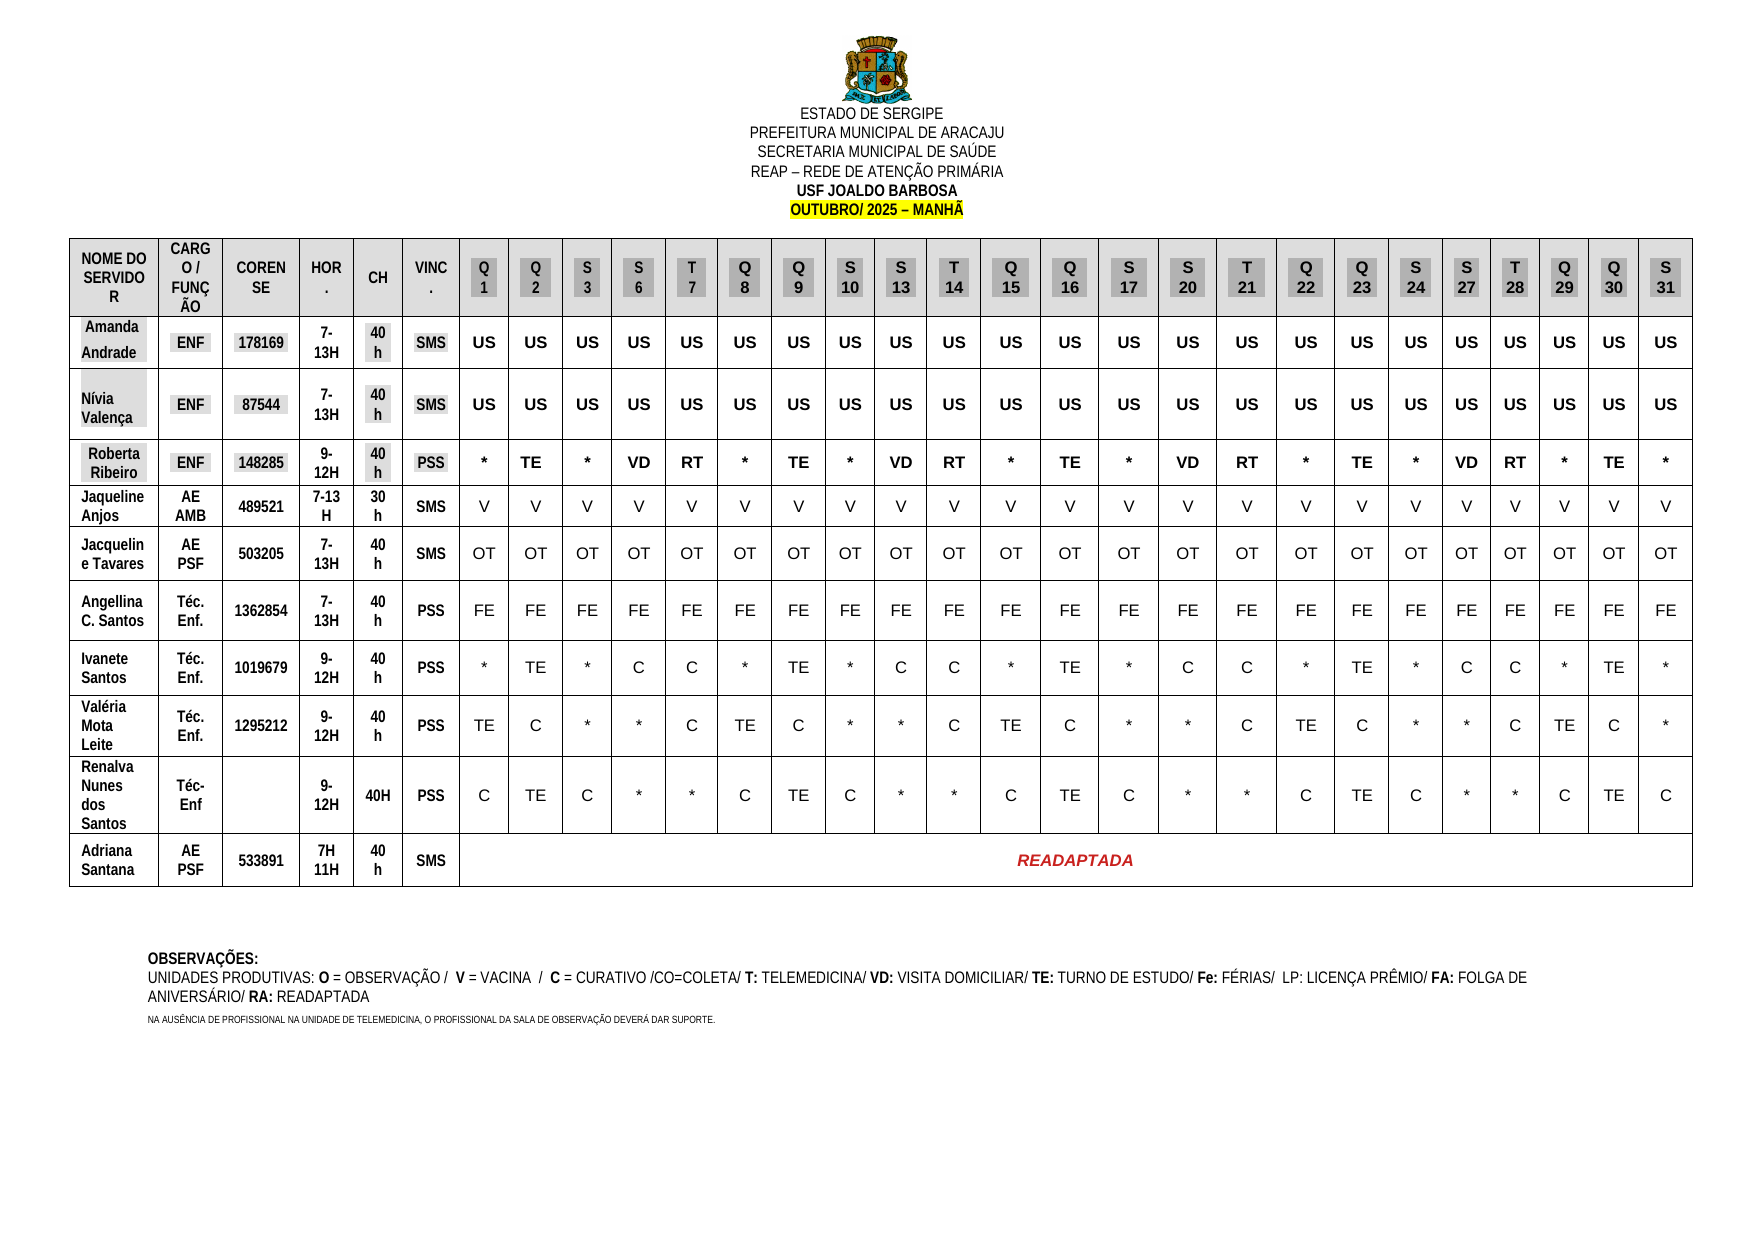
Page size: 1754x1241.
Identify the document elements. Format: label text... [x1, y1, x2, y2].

table_cell 9- 12H [300, 696, 353, 756]
table_cell Jaqueline Anjos [70, 486, 158, 526]
table_cell * [1099, 641, 1158, 694]
table_cell C [927, 696, 980, 756]
table_cell C [981, 757, 1040, 833]
table_cell * [826, 440, 874, 485]
table_cell * [826, 696, 874, 756]
table_cell C [1099, 757, 1158, 833]
table_cell V [1099, 486, 1158, 526]
table_cell VD [612, 440, 665, 485]
table_cell OT [875, 527, 926, 580]
table_cell TE [509, 641, 562, 694]
table_cell TE [1335, 757, 1388, 833]
table_cell * [563, 440, 611, 485]
table_cell 40 h [354, 369, 402, 439]
table_cell 503205 [223, 527, 299, 580]
table_cell US [1335, 369, 1388, 439]
table_cell V [666, 486, 717, 526]
table_cell Amanda Andrade [70, 317, 158, 368]
table_cell Ivanete Santos [70, 641, 158, 694]
table_cell AE PSF [159, 527, 222, 580]
table_cell US [981, 317, 1040, 368]
text ESTADO DE SERGIPE [148, 104, 1311, 123]
table_cell OT [1639, 527, 1692, 580]
table_cell C [1491, 696, 1539, 756]
text OBSERVAÇÕES: [148, 949, 1606, 968]
table_header CH [354, 239, 402, 316]
table_cell FE [1099, 581, 1158, 640]
table_cell PSS [403, 696, 459, 756]
table_cell V [875, 486, 926, 526]
table_cell FE [509, 581, 562, 640]
table_header S 10 [826, 239, 874, 316]
table_cell FE [1639, 581, 1692, 640]
table_cell * [1443, 696, 1490, 756]
table_cell Téc. Enf. [159, 581, 222, 640]
table_header T 7 [666, 239, 717, 316]
table_cell * [1277, 440, 1334, 485]
table_cell V [1540, 486, 1588, 526]
table_cell US [612, 317, 665, 368]
table_cell FE [1443, 581, 1490, 640]
text NA AUSÊNCIA DE PROFISSIONAL NA UNIDADE DE TELEMEDICINA, O PROFISSIONAL DA SALA DE OBSERVAÇÃO DEVERÁ DAR SUPORTE. [148, 1006, 1606, 1026]
table_cell US [1491, 369, 1539, 439]
table_header Q 15 [981, 239, 1040, 316]
table_header S 20 [1159, 239, 1216, 316]
table_cell US [927, 369, 980, 439]
table_cell * [1540, 641, 1588, 694]
table_cell OT [981, 527, 1040, 580]
table_cell OT [1159, 527, 1216, 580]
table_header Q 1 [460, 239, 508, 316]
table_cell OT [1389, 527, 1442, 580]
table_cell US [460, 369, 508, 439]
table_cell VD [1159, 440, 1216, 485]
table_cell OT [1540, 527, 1588, 580]
table_cell SMS [403, 527, 459, 580]
table_cell RT [1217, 440, 1276, 485]
table_cell 87544 [223, 369, 299, 439]
table_cell * [875, 696, 926, 756]
table_cell V [460, 486, 508, 526]
table_header VINC. [403, 239, 459, 316]
table_cell US [1041, 317, 1098, 368]
table_cell V [772, 486, 825, 526]
table_cell VD [875, 440, 926, 485]
table_cell C [875, 641, 926, 694]
table_cell * [1389, 641, 1442, 694]
table_cell OT [772, 527, 825, 580]
table_cell * [1099, 696, 1158, 756]
table_cell 40 h [354, 317, 402, 368]
table_cell PSS [403, 581, 459, 640]
table_cell OT [718, 527, 771, 580]
table_cell US [1217, 317, 1276, 368]
table_header Q 22 [1277, 239, 1334, 316]
table_cell 148285 [223, 440, 299, 485]
table_cell TE [1335, 641, 1388, 694]
table_cell TE [718, 696, 771, 756]
table_cell TE [772, 440, 825, 485]
table_cell OT [1217, 527, 1276, 580]
table_cell 7H 11H [300, 834, 353, 886]
table_cell SMS [403, 369, 459, 439]
table_cell TE [509, 440, 562, 485]
table_cell C [718, 757, 771, 833]
table_cell 40H [354, 757, 402, 833]
table_cell OT [927, 527, 980, 580]
table_cell ENF [159, 440, 222, 485]
table_cell C [826, 757, 874, 833]
text UNIDADES PRODUTIVAS: O = OBSERVAÇÃO / V = VACINA / C = CURATIVO /CO=COLETA/ T: TELEMEDICINA/ VD: VISITA DOMICILIAR/ TE: TURNO DE ESTUDO/ Fe: FÉRIAS/ LP: LICENÇA PRÊMIO/ FA: FOLGA DE ANIVERSÁRIO/ RA: READAPTADA [148, 968, 1606, 1006]
table_cell V [718, 486, 771, 526]
table_cell TE [460, 696, 508, 756]
table_cell TE [1589, 440, 1638, 485]
table_cell US [1217, 369, 1276, 439]
table_cell 7- 13H [300, 581, 353, 640]
table_cell 9-12H [300, 641, 353, 694]
table_header COREN SE [223, 239, 299, 316]
table_cell Adriana Santana [70, 834, 158, 886]
table_cell * [1099, 440, 1158, 485]
table_header T 21 [1217, 239, 1276, 316]
table_cell FE [1277, 581, 1334, 640]
table_cell FE [718, 581, 771, 640]
table_header Q 23 [1335, 239, 1388, 316]
table_cell V [1389, 486, 1442, 526]
table_header S 13 [875, 239, 926, 316]
table_cell US [1099, 317, 1158, 368]
table_cell FE [927, 581, 980, 640]
table_cell US [1540, 369, 1588, 439]
table_cell * [460, 641, 508, 694]
table_cell V [1217, 486, 1276, 526]
table_cell 489521 [223, 486, 299, 526]
table_cell TE [1277, 696, 1334, 756]
table_cell US [1159, 369, 1216, 439]
table_cell OT [563, 527, 611, 580]
table_cell US [1443, 317, 1490, 368]
table_cell * [875, 757, 926, 833]
table_cell 40 h [354, 581, 402, 640]
table_cell Valéria Mota Leite [70, 696, 158, 756]
table_cell 40 h [354, 641, 402, 694]
table_header CARGO / FUNÇÃO [159, 239, 222, 316]
table_cell RT [927, 440, 980, 485]
table_header NOME DO SERVIDOR [70, 239, 158, 316]
table_cell FE [1491, 581, 1539, 640]
table_cell Renalva Nunes dos Santos [70, 757, 81, 833]
table_cell TE [1335, 440, 1388, 485]
table_cell US [1589, 369, 1638, 439]
table_cell OT [1589, 527, 1638, 580]
table_cell C [1589, 696, 1638, 756]
table_cell OT [666, 527, 717, 580]
table_cell FE [1335, 581, 1388, 640]
table_header T 28 [1491, 239, 1539, 316]
table_cell OT [460, 527, 508, 580]
table_cell US [1589, 317, 1638, 368]
table_cell TE [981, 696, 1040, 756]
table_cell * [1277, 641, 1334, 694]
table_cell FE [826, 581, 874, 640]
table_cell TE [509, 757, 562, 833]
table_cell * [1639, 440, 1692, 485]
table_cell Nívia Valença [70, 369, 158, 439]
table_cell FE [1540, 581, 1588, 640]
table_cell TE [1540, 696, 1588, 756]
table_cell * [1389, 440, 1442, 485]
table_cell V [981, 486, 1040, 526]
table_cell C [509, 696, 562, 756]
table_cell * [981, 440, 1040, 485]
text USF JOALDO BARBOSA [148, 181, 1606, 200]
table_cell C [1335, 696, 1388, 756]
table_cell V [1589, 486, 1638, 526]
table_cell C [772, 696, 825, 756]
table_cell FE [666, 581, 717, 640]
table_cell 7-13H [300, 527, 353, 580]
table_cell US [1041, 369, 1098, 439]
table_cell 7-13H [300, 317, 353, 368]
table_cell PSS [403, 641, 459, 694]
table_header S 24 [1389, 239, 1442, 316]
table_cell Téc. Enf. [159, 641, 222, 694]
table_cell US [927, 317, 980, 368]
table_cell OT [1277, 527, 1334, 580]
table_header Q 16 [1041, 239, 1098, 316]
table_cell RT [1491, 440, 1539, 485]
table_cell US [563, 369, 611, 439]
table_cell C [1389, 757, 1442, 833]
table_cell US [1443, 369, 1490, 439]
table_cell V [1491, 486, 1539, 526]
table_cell C [1491, 641, 1539, 694]
table_cell 7-13H [300, 369, 353, 439]
table_cell FE [1041, 581, 1098, 640]
table_header Q 29 [1540, 239, 1588, 316]
table_cell * [1491, 757, 1539, 833]
table_cell SMS [403, 834, 459, 886]
table_cell V [1277, 486, 1334, 526]
table_cell TE [1041, 440, 1098, 485]
table_cell V [927, 486, 980, 526]
table_cell * [1639, 696, 1692, 756]
table_cell US [718, 369, 771, 439]
table_cell 1362854 [223, 581, 299, 640]
table_cell 40 h [354, 440, 402, 485]
table_cell US [460, 317, 508, 368]
text OUTUBRO/ 2025 – MANHÃ [148, 200, 1606, 219]
table_cell * [1217, 757, 1276, 833]
table_cell 1295212 [223, 696, 299, 756]
table_cell FE [772, 581, 825, 640]
table_cell US [612, 369, 665, 439]
table_cell ENF [159, 369, 222, 439]
table_cell * [718, 440, 771, 485]
table_cell US [1389, 369, 1442, 439]
table_cell OT [1491, 527, 1539, 580]
table_cell FE [612, 581, 665, 640]
table_cell US [1540, 317, 1588, 368]
table_cell SMS [403, 486, 459, 526]
table_cell C [1277, 757, 1334, 833]
table_header Q 9 [772, 239, 825, 316]
table_cell V [1639, 486, 1692, 526]
table_header S 3 [563, 239, 611, 316]
table_cell OT [1099, 527, 1158, 580]
table_cell RT [666, 440, 717, 485]
table_cell Renalva Nunes dos Santos [147, 757, 158, 833]
table_cell 40 h [354, 696, 402, 756]
table_cell * [1159, 757, 1216, 833]
table_cell * [1159, 696, 1216, 756]
table_cell US [1389, 317, 1442, 368]
table_cell OT [1041, 527, 1098, 580]
table_cell * [612, 696, 665, 756]
table_cell SMS [403, 317, 459, 368]
table_cell V [563, 486, 611, 526]
table_cell C [563, 757, 611, 833]
table_cell US [875, 317, 926, 368]
table_cell * [460, 440, 508, 485]
text PREFEITURA MUNICIPAL DE ARACAJU [148, 123, 1606, 142]
table_cell US [1099, 369, 1158, 439]
table_cell 9-12H [300, 440, 353, 485]
table_cell US [1639, 369, 1692, 439]
table_header Q 30 [1589, 239, 1638, 316]
table_cell C [1217, 696, 1276, 756]
table_cell PSS [403, 440, 459, 485]
table_cell * [1389, 696, 1442, 756]
table_cell * [563, 696, 611, 756]
table_cell Téc. Enf. [159, 696, 222, 756]
table_cell 40 h [354, 834, 402, 886]
table_cell OT [826, 527, 874, 580]
table_header S 27 [1443, 239, 1490, 316]
table_cell TE [1041, 641, 1098, 694]
table_cell C [666, 696, 717, 756]
table_cell V [1335, 486, 1388, 526]
table_cell AE AMB [159, 486, 222, 526]
table_cell ENF [159, 317, 222, 368]
table_cell US [826, 317, 874, 368]
table_cell US [1491, 317, 1539, 368]
table_cell OT [1335, 527, 1388, 580]
table_cell 30 h [354, 486, 402, 526]
table_cell C [1540, 757, 1588, 833]
table_cell V [509, 486, 562, 526]
table_cell READAPTADA [460, 834, 1692, 886]
table_cell FE [1217, 581, 1276, 640]
table_cell US [981, 369, 1040, 439]
table_cell * [718, 641, 771, 694]
table_header S 17 [1099, 239, 1158, 316]
table_cell US [1639, 317, 1692, 368]
table_cell US [509, 369, 562, 439]
table_cell V [1041, 486, 1098, 526]
table_cell C [1217, 641, 1276, 694]
table_cell FE [563, 581, 611, 640]
table_cell * [563, 641, 611, 694]
table_cell C [927, 641, 980, 694]
table_cell C [612, 641, 665, 694]
table_cell OT [509, 527, 562, 580]
table_cell US [772, 369, 825, 439]
table_header Q 8 [718, 239, 771, 316]
table_cell OT [612, 527, 665, 580]
table_cell C [1041, 696, 1098, 756]
table_cell US [1277, 369, 1334, 439]
table_cell OT [1443, 527, 1490, 580]
table_cell Jacqueline Tavares [70, 527, 158, 580]
table_cell * [1639, 641, 1692, 694]
table_cell V [1159, 486, 1216, 526]
table_cell TE [1589, 641, 1638, 694]
table_cell US [509, 317, 562, 368]
table_header HOR. [300, 239, 353, 316]
table_cell TE [772, 757, 825, 833]
table_cell TE [772, 641, 825, 694]
table_cell PSS [403, 757, 459, 833]
table_cell [223, 757, 299, 833]
table_cell 7-13 H [300, 486, 353, 526]
table_cell 533891 [223, 834, 299, 886]
text REAP – REDE DE ATENÇÃO PRIMÁRIA [148, 161, 1606, 181]
table_cell * [981, 641, 1040, 694]
table_cell 178169 [223, 317, 299, 368]
table_cell V [826, 486, 874, 526]
table_header S 31 [1639, 239, 1692, 316]
table_cell * [612, 757, 665, 833]
table_cell * [927, 757, 980, 833]
table_cell US [1277, 317, 1334, 368]
table_cell V [1443, 486, 1490, 526]
table_cell * [1443, 757, 1490, 833]
table_cell * [826, 641, 874, 694]
text SECRETARIA MUNICIPAL DE SAÚDE [148, 142, 1606, 161]
table_cell FE [1589, 581, 1638, 640]
table_cell 9-12H [300, 757, 353, 833]
table_cell C [1443, 641, 1490, 694]
table_cell C [1159, 641, 1216, 694]
table_cell VD [1443, 440, 1490, 485]
table_cell C [666, 641, 717, 694]
table_cell US [718, 317, 771, 368]
table_cell AE PSF [159, 834, 222, 886]
table_cell US [1159, 317, 1216, 368]
table_cell FE [1389, 581, 1442, 640]
table_cell US [1335, 317, 1388, 368]
table_cell FE [460, 581, 508, 640]
table_cell US [826, 369, 874, 439]
table_header Q 2 [509, 239, 562, 316]
table_cell TE [1041, 757, 1098, 833]
table_header T 14 [927, 239, 980, 316]
table_cell US [563, 317, 611, 368]
table_cell C [1639, 757, 1692, 833]
picture [841, 35, 913, 104]
table_cell 1019679 [223, 641, 299, 694]
table_cell US [666, 317, 717, 368]
table_cell FE [875, 581, 926, 640]
table_cell 40 h [354, 527, 402, 580]
table_cell US [666, 369, 717, 439]
table_cell TE [1589, 757, 1638, 833]
table_cell Angellina C. Santos [70, 581, 158, 640]
table_cell * [666, 757, 717, 833]
table_cell V [612, 486, 665, 526]
table_cell US [875, 369, 926, 439]
table_cell Téc-Enf [159, 757, 222, 833]
table_header S 6 [612, 239, 665, 316]
table_cell FE [1159, 581, 1216, 640]
table_cell Roberta Ribeiro [70, 440, 158, 485]
table_cell C [460, 757, 508, 833]
table_cell * [1540, 440, 1588, 485]
table_cell FE [981, 581, 1040, 640]
table_cell US [772, 317, 825, 368]
